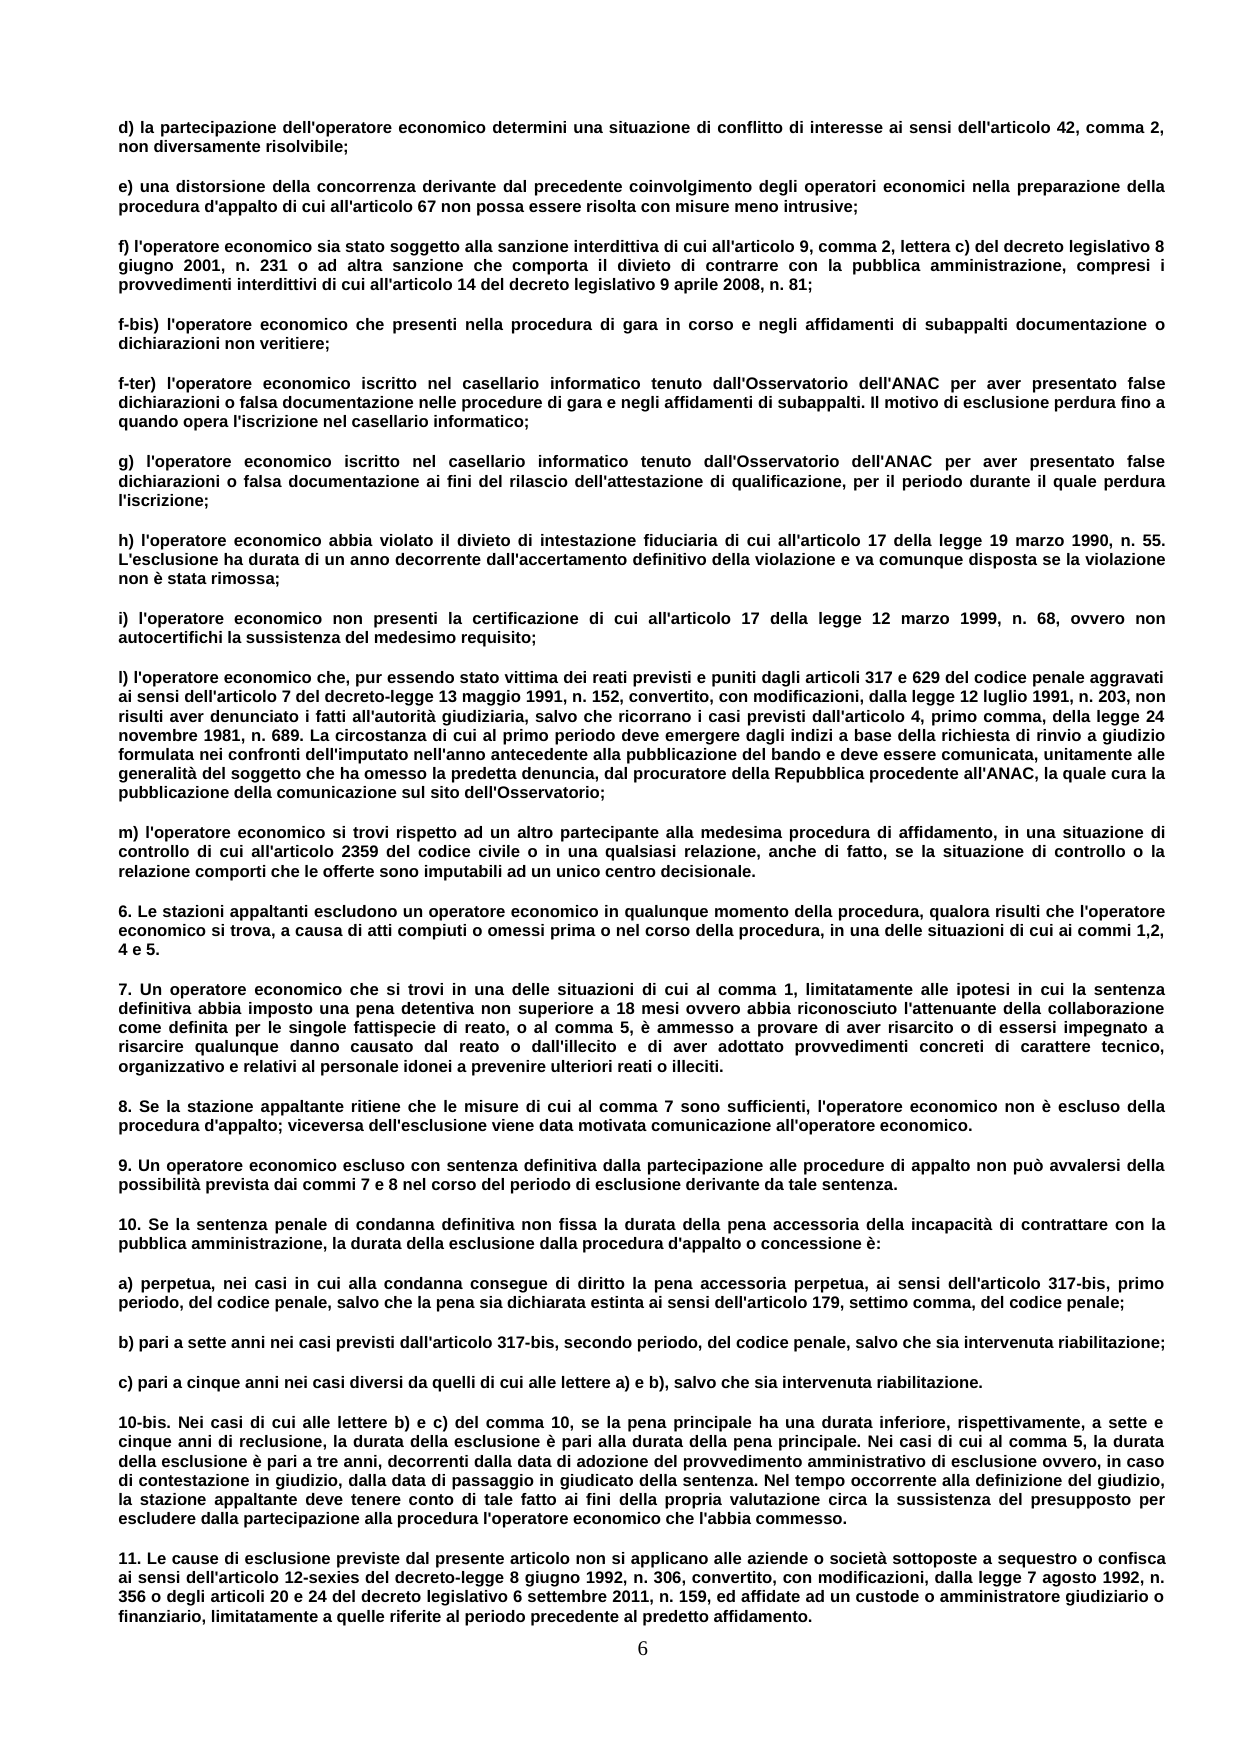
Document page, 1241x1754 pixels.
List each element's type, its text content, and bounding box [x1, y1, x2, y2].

text f) l'operatore economico sia stato soggetto alla sanzione interdittiva di cui all'articolo 9, comma 2, lettera c) del decreto legislativo 8 giugno 2001, n. 231 o ad altra sanzione che comporta il divieto di contrarre con la pubblica amministrazione, compresi i provvedimenti interdittivi di cui all'articolo 14 del decreto legislativo 9 aprile 2008, n. 81; [118, 236, 1167, 294]
text 10. Se la sentenza penale di condanna definitiva non fissa la durata della pena accessoria della incapacità di contrattare con la pubblica amministrazione, la durata della esclusione dalla procedura d'appalto o concessione è: [118, 1215, 1167, 1253]
text c) pari a cinque anni nei casi diversi da quelli di cui alle lettere a) e b), salvo che sia intervenuta riabilitazione. [118, 1373, 1167, 1392]
text l) l'operatore economico che, pur essendo stato vittima dei reati previsti e puniti dagli articoli 317 e 629 del codice penale aggravati ai sensi dell'articolo 7 del decreto-legge 13 maggio 1991, n. 152, convertito, con modificazioni, dalla legge 12 luglio 1991, n. 203, non risulti aver denunciato i fatti all'autorità giudiziaria, salvo che ricorrano i casi previsti dall'articolo 4, primo comma, della legge 24 novembre 1981, n. 689. La circostanza di cui al primo periodo deve emergere dagli indizi a base della richiesta di rinvio a giudizio formulata nei confronti dell'imputato nell'anno antecedente alla pubblicazione del bando e deve essere comunicata, unitamente alle generalità del soggetto che ha omesso la predetta denuncia, dal procuratore della Repubblica procedente all'ANAC, la quale cura la pubblicazione della comunicazione sul sito dell'Osservatorio; [118, 668, 1167, 802]
text b) pari a sette anni nei casi previsti dall'articolo 317-bis, secondo periodo, del codice penale, salvo che sia intervenuta riabilitazione; [118, 1333, 1167, 1352]
text 11. Le cause di esclusione previste dal presente articolo non si applicano alle aziende o società sottoposte a sequestro o confisca ai sensi dell'articolo 12-sexies del decreto-legge 8 giugno 1992, n. 306, convertito, con modificazioni, dalla legge 7 agosto 1992, n. 356 o degli articoli 20 e 24 del decreto legislativo 6 settembre 2011, n. 159, ed affidate ad un custode o amministratore giudiziario o finanziario, limitatamente a quelle riferite al periodo precedente al predetto affidamento. [118, 1549, 1167, 1626]
text f-ter) l'operatore economico iscritto nel casellario informatico tenuto dall'Osservatorio dell'ANAC per aver presentato false dichiarazioni o falsa documentazione nelle procedure di gara e negli affidamenti di subappalti. Il motivo di esclusione perdura fino a quando opera l'iscrizione nel casellario informatico; [118, 374, 1167, 431]
text a) perpetua, nei casi in cui alla condanna consegue di diritto la pena accessoria perpetua, ai sensi dell'articolo 317-bis, primo periodo, del codice penale, salvo che la pena sia dichiarata estinta ai sensi dell'articolo 179, settimo comma, del codice penale; [118, 1274, 1167, 1312]
text 7. Un operatore economico che si trovi in una delle situazioni di cui al comma 1, limitatamente alle ipotesi in cui la sentenza definitiva abbia imposto una pena detentiva non superiore a 18 mesi ovvero abbia riconosciuto l'attenuante della collaborazione come definita per le singole fattispecie di reato, o al comma 5, è ammesso a provare di aver risarcito o di essersi impegnato a risarcire qualunque danno causato dal reato o dall'illecito e di aver adottato provvedimenti concreti di carattere tecnico, organizzativo e relativi al personale idonei a prevenire ulteriori reati o illeciti. [118, 980, 1167, 1076]
text g) l'operatore economico iscritto nel casellario informatico tenuto dall'Osservatorio dell'ANAC per aver presentato false dichiarazioni o falsa documentazione ai fini del rilascio dell'attestazione di qualificazione, per il periodo durante il quale perdura l'iscrizione; [118, 452, 1167, 510]
text 8. Se la stazione appaltante ritiene che le misure di cui al comma 7 sono sufficienti, l'operatore economico non è escluso della procedura d'appalto; viceversa dell'esclusione viene data motivata comunicazione all'operatore economico. [118, 1096, 1167, 1135]
text m) l'operatore economico si trovi rispetto ad un altro partecipante alla medesima procedura di affidamento, in una situazione di controllo di cui all'articolo 2359 del codice civile o in una qualsiasi relazione, anche di fatto, se la situazione di controllo o la relazione comporti che le offerte sono imputabili ad un unico centro decisionale. [118, 823, 1167, 881]
text 6. Le stazioni appaltanti escludono un operatore economico in qualunque momento della procedura, qualora risulti che l'operatore economico si trova, a causa di atti compiuti o omessi prima o nel corso della procedura, in una delle situazioni di cui ai commi 1,2, 4 e 5. [118, 901, 1167, 959]
text f-bis) l'operatore economico che presenti nella procedura di gara in corso e negli affidamenti di subappalti documentazione o dichiarazioni non veritiere; [118, 315, 1167, 353]
text d) la partecipazione dell'operatore economico determini una situazione di conflitto di interesse ai sensi dell'articolo 42, comma 2, non diversamente risolvibile; [118, 118, 1167, 156]
text h) l'operatore economico abbia violato il divieto di intestazione fiduciaria di cui all'articolo 17 della legge 19 marzo 1990, n. 55. L'esclusione ha durata di un anno decorrente dall'accertamento definitivo della violazione e va comunque disposta se la violazione non è stata rimossa; [118, 531, 1167, 588]
text 9. Un operatore economico escluso con sentenza definitiva dalla partecipazione alle procedure di appalto non può avvalersi della possibilità prevista dai commi 7 e 8 nel corso del periodo di esclusione derivante da tale sentenza. [118, 1156, 1167, 1194]
text i) l'operatore economico non presenti la certificazione di cui all'articolo 17 della legge 12 marzo 1999, n. 68, ovvero non autocertifichi la sussistenza del medesimo requisito; [118, 609, 1167, 647]
text e) una distorsione della concorrenza derivante dal precedente coinvolgimento degli operatori economici nella preparazione della procedura d'appalto di cui all'articolo 67 non possa essere risolta con misure meno intrusive; [118, 177, 1167, 216]
text 10-bis. Nei casi di cui alle lettere b) e c) del comma 10, se la pena principale ha una durata inferiore, rispettivamente, a sette e cinque anni di reclusione, la durata della esclusione è pari alla durata della pena principale. Nei casi di cui al comma 5, la durata della esclusione è pari a tre anni, decorrenti dalla data di adozione del provvedimento amministrativo di esclusione ovvero, in caso di contestazione in giudizio, dalla data di passaggio in giudicato della sentenza. Nel tempo occorrente alla definizione del giudizio, la stazione appaltante deve tenere conto di tale fatto ai fini della propria valutazione circa la sussistenza del presupposto per escludere dalla partecipazione alla procedura l'operatore economico che l'abbia commesso. [118, 1413, 1167, 1528]
